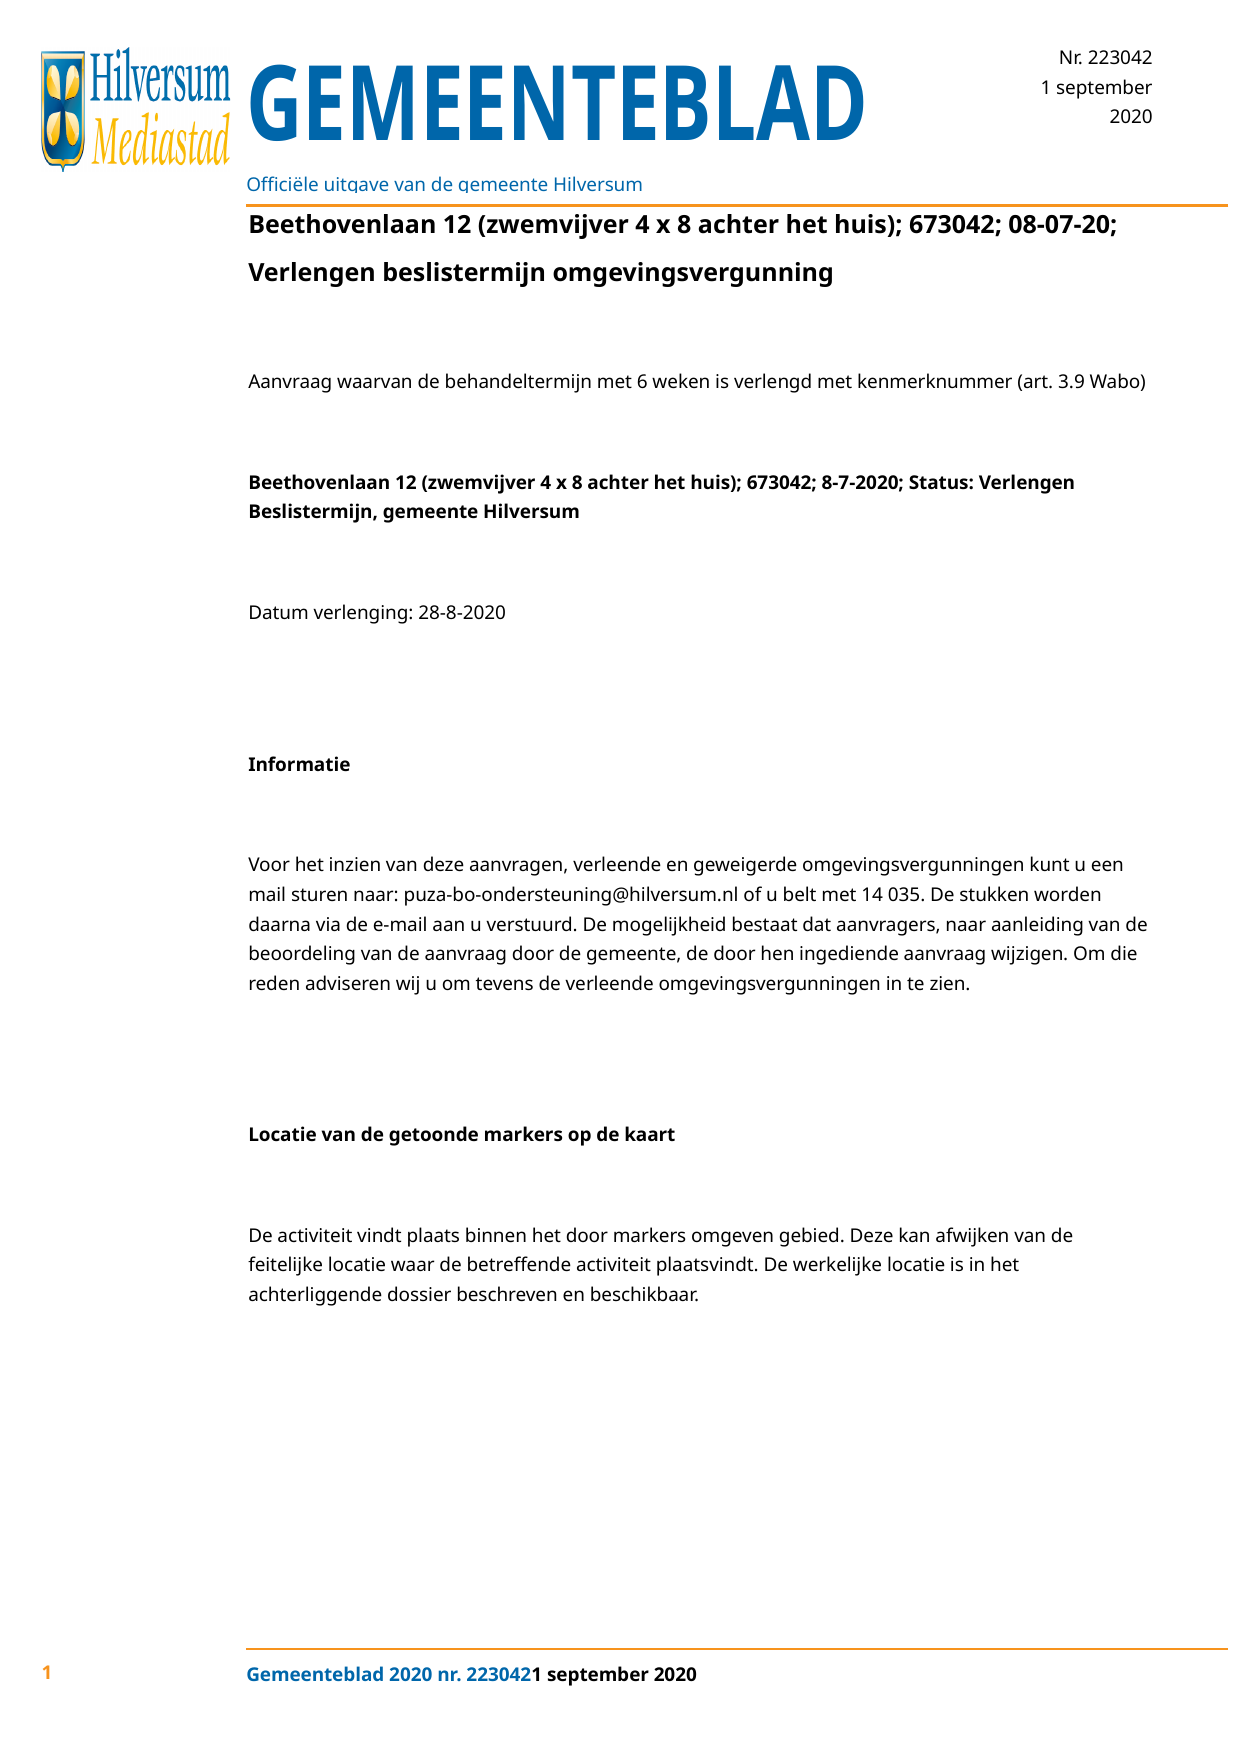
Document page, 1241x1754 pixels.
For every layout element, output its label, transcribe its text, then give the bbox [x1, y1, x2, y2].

text Voor het inzien van deze aanvragen, verleende en geweigerde omgevingsvergunningen kunt u een mail sturen naar: puza-bo-ondersteuning@hilversum.nl of u belt met 14 035. De stukken worden daarna via de e-mail aan u verstuurd. De mogelijkheid bestaat dat aanvragers, naar aanleiding van de beoordeling van de aanvraag door de gemeente, de door hen ingediende aanvraag wijzigen. Om die reden adviseren wij u om tevens de verleende omgevingsvergunningen in te zien. [248, 852, 1152, 996]
text De activiteit vindt plaats binnen het door markers omgeven gebied. Deze kan afwijken van de feitelijke locatie waar de betreffende activiteit plaatsvindt. De werkelijke locatie is in het achterliggende dossier beschreven en beschikbaar. [248, 1222, 1152, 1307]
text Locatie van de getoonde markers op de kaart [248, 1121, 1152, 1147]
text Beethovenlaan 12 (zwemvijver 4 x 8 achter het huis); 673042; 08-07-20; Verlengen beslistermijn omgevingsvergunning [248, 207, 1152, 288]
text Informatie [248, 751, 1152, 777]
text Datum verlenging: 28-8-2020 [248, 599, 1152, 625]
text Beethovenlaan 12 (zwemvijver 4 x 8 achter het huis); 673042; 8-7-2020; Status: Verlengen Beslistermijn, gemeente Hilversum [248, 469, 1152, 524]
picture [41, 47, 231, 172]
text Aanvraag waarvan de behandeltermijn met 6 weken is verlengd met kenmerknummer (art. 3.9 Wabo) [248, 368, 1152, 394]
